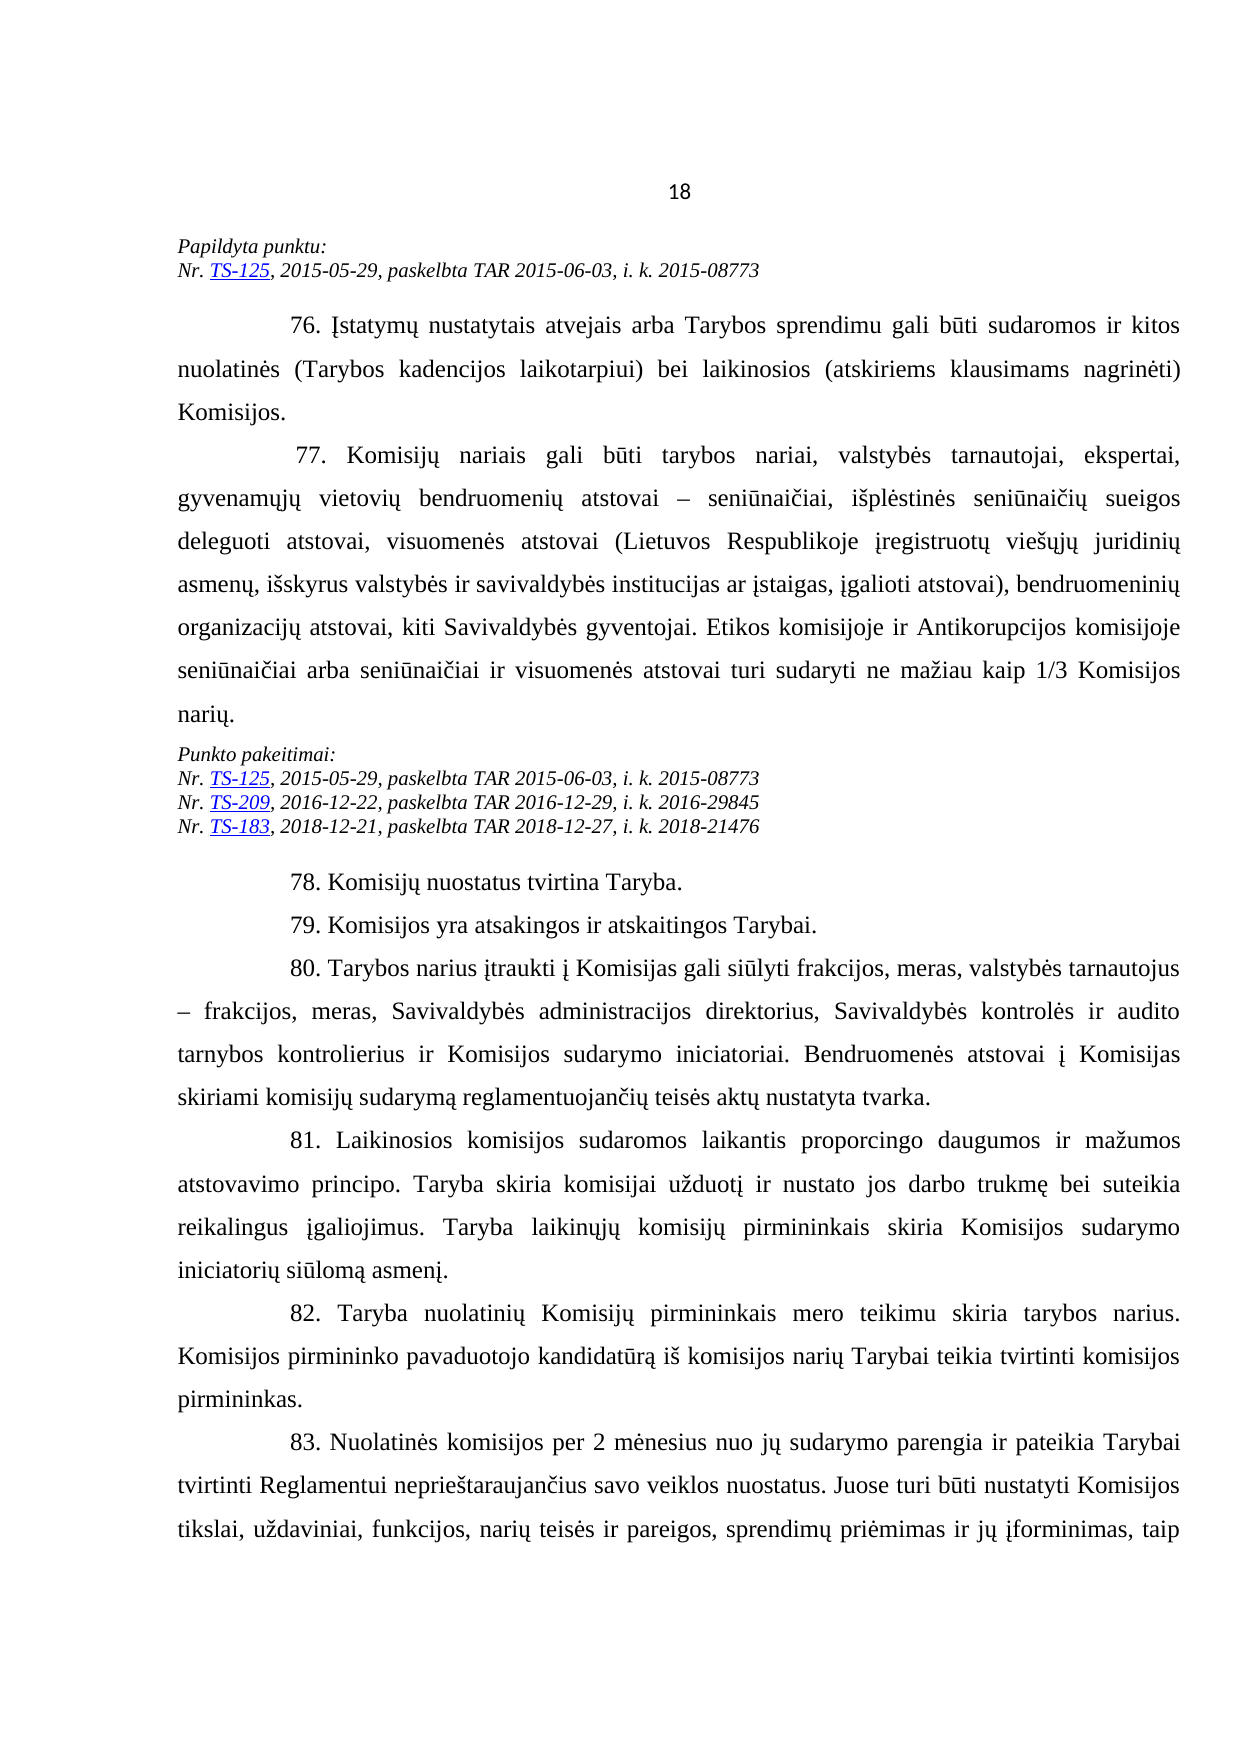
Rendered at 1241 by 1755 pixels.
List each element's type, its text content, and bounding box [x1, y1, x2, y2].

text 77. Komisijų nariais gali būti tarybos nariai, valstybės tarnautojai, ekspertai, gyvenamųjų vietovių bendruomenių atstovai – seniūnaičiai, išplėstinės seniūnaičių sueigos deleguoti atstovai, visuomenės atstovai (Lietuvos Respublikoje įregistruotų viešųjų juridinių asmenų, išskyrus valstybės ir savivaldybės institucijas ar įstaigas, įgalioti atstovai), bendruomeninių organizacijų atstovai, kiti Savivaldybės gyventojai. Etikos komisijoje ir Antikorupcijos komisijoje seniūnaičiai arba seniūnaičiai ir visuomenės atstovai turi sudaryti ne mažiau kaip 1/3 Komisijos narių. [177, 440, 1181, 727]
text Nr. TS-125, 2015-05-29, paskelbta TAR 2015-06-03, i. k. 2015-08773 [177, 258, 1181, 282]
text 78. Komisijų nuostatus tvirtina Taryba. [177, 867, 1181, 896]
text Nr. TS-209, 2016-12-22, paskelbta TAR 2016-12-29, i. k. 2016-29845 [177, 790, 1181, 814]
text 83. Nuolatinės komisijos per 2 mėnesius nuo jų sudarymo parengia ir pateikia Tarybai tvirtinti Reglamentui neprieštaraujančius savo veiklos nuostatus. Juose turi būti nustatyti Komisijos tikslai, uždaviniai, funkcijos, narių teisės ir pareigos, sprendimų priėmimas ir jų įforminimas, taip [177, 1427, 1181, 1542]
text Papildyta punktu: [177, 234, 1181, 258]
text 82. Taryba nuolatinių Komisijų pirmininkais mero teikimu skiria tarybos narius. Komisijos pirmininko pavaduotojo kandidatūrą iš komisijos narių Tarybai teikia tvirtinti komisijos pirmininkas. [177, 1298, 1181, 1413]
text 76. Įstatymų nustatytais atvejais arba Tarybos sprendimu gali būti sudaromos ir kitos nuolatinės (Tarybos kadencijos laikotarpiui) bei laikinosios (atskiriems klausimams nagrinėti) Komisijos. [177, 311, 1181, 426]
text 79. Komisijos yra atsakingos ir atskaitingos Tarybai. [177, 910, 1181, 939]
text 80. Tarybos narius įtraukti į Komisijas gali siūlyti frakcijos, meras, valstybės tarnautojus – frakcijos, meras, Savivaldybės administracijos direktorius, Savivaldybės kontrolės ir audito tarnybos kontrolierius ir Komisijos sudarymo iniciatoriai. Bendruomenės atstovai į Komisijas skiriami komisijų sudarymą reglamentuojančių teisės aktų nustatyta tvarka. [177, 953, 1181, 1111]
text Nr. TS-183, 2018-12-21, paskelbta TAR 2018-12-27, i. k. 2018-21476 [177, 814, 1181, 838]
text 81. Laikinosios komisijos sudaromos laikantis proporcingo daugumos ir mažumos atstovavimo principo. Taryba skiria komisijai užduotį ir nustato jos darbo trukmę bei suteikia reikalingus įgaliojimus. Taryba laikinųjų komisijų pirmininkais skiria Komisijos sudarymo iniciatorių siūlomą asmenį. [177, 1126, 1181, 1284]
text Punkto pakeitimai: [177, 742, 1181, 766]
text Nr. TS-125, 2015-05-29, paskelbta TAR 2015-06-03, i. k. 2015-08773 [177, 766, 1181, 790]
